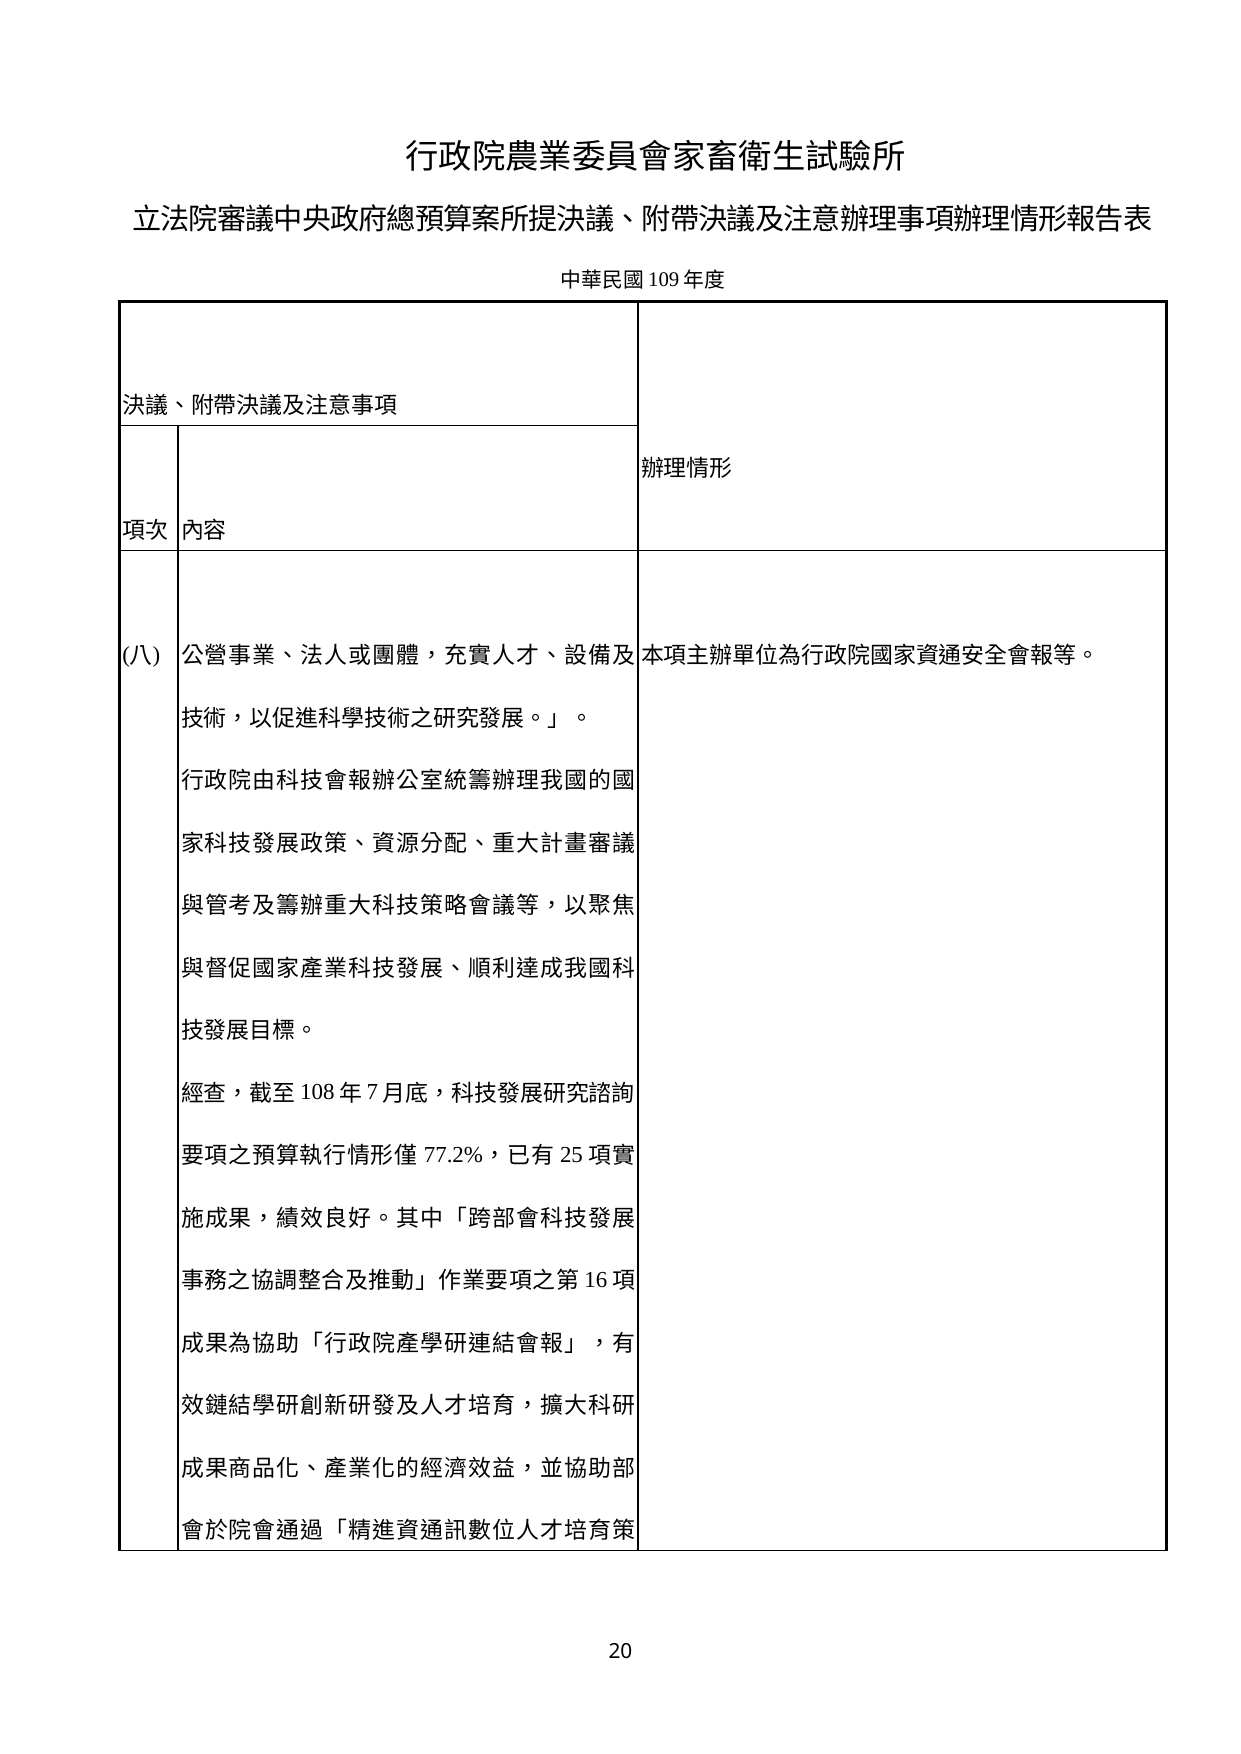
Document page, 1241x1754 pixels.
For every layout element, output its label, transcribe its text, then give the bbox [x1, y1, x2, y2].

table_cell 公營事業、法人或團體，充實人才、設備及技術，以促進科學技術之研究發展。」。 行政院由科技會報辦公室統籌辦理我國的國家科技發展政策、資源分配、重大計畫審議與管考及籌辦重大科技策略會議等，以聚焦與督促國家產業科技發展、順利達成我國科技發展目標。 經查，截至108年7月底，科技發展研究諮詢要項之預算執行情形僅77.2%，已有25項實施成果，績效良好。其中「跨部會科技發展事務之協調整合及推動」作業要項之第16項成果為協助「行政院產學研連結會報」，有效鏈結學研創新研發及人才培育，擴大科研成果商品化、產業化的經濟效益，並協助部會於院會通過「精進資通訊數位人才培育策 [179, 551, 637, 1550]
table_cell 本項主辦單位為行政院國家資通安全會報等。 [639, 551, 1165, 1550]
table_cell 辦理情形 [639, 303, 1165, 550]
table_cell 決議、附帶決議及注意事項 [121, 303, 623, 425]
table_cell (八) [121, 551, 177, 1550]
table_cell 中華民國109年度 [119, 237, 1166, 300]
table_cell 項次 [121, 426, 177, 550]
table_cell [623, 426, 637, 550]
table_cell 立法院審議中央政府總預算案所提決議、附帶決議及注意辦理事項辦理情形報告表 [119, 175, 1166, 237]
table_cell [623, 303, 637, 425]
table_cell 內容 [179, 426, 623, 550]
table_header 行政院農業委員會家畜衛生試驗所 [119, 112, 1166, 175]
